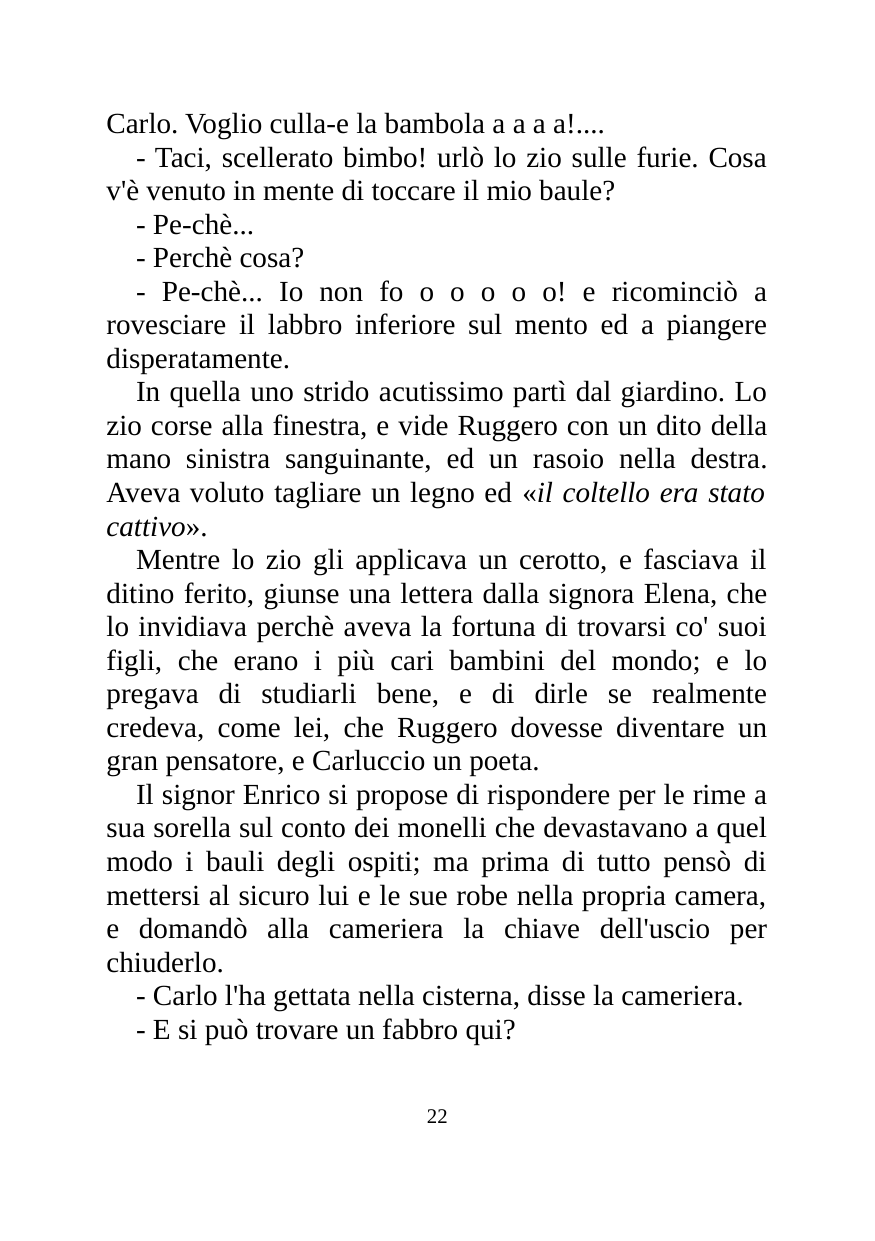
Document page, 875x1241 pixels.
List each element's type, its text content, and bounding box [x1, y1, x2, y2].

text In quella uno strido acutissimo partì dal giardino. Lo zio corse alla finestra, e vide Ruggero con un dito della mano sinistra sanguinante, ed un rasoio nella destra. Aveva voluto tagliare un legno ed «il coltello era stato cattivo». [106, 374, 768, 542]
text - Perchè cosa? [106, 240, 768, 274]
text - Carlo l'ha gettata nella cisterna, disse la cameriera. [106, 978, 768, 1012]
text Il signor Enrico si propose di rispondere per le rime a sua sorella sul conto dei monelli che devastavano a quel modo i bauli degli ospiti; ma prima di tutto pensò di mettersi al sicuro lui e le sue robe nella propria camera, e domandò alla cameriera la chiave dell'uscio per chiuderlo. [106, 777, 768, 978]
text - Taci, scellerato bimbo! urlò lo zio sulle furie. Cosa v'è venuto in mente di toccare il mio baule? [106, 140, 768, 207]
text - Pe-chè... Io non fo o o o o o! e ricominciò a rovesciare il labbro inferiore sul mento ed a piangere disperatamente. [106, 274, 768, 374]
text - E si può trovare un fabbro qui? [106, 1012, 768, 1045]
text - Pe-chè... [106, 207, 768, 240]
text Mentre lo zio gli applicava un cerotto, e fasciava il ditino ferito, giunse una lettera dalla signora Elena, che lo invidiava perchè aveva la fortuna di trovarsi co' suoi figli, che erano i più cari bambini del mondo; e lo pregava di studiarli bene, e di dirle se realmente credeva, come lei, che Ruggero dovesse diventare un gran pensatore, e Carluccio un poeta. [106, 542, 768, 777]
text Carlo. Voglio culla-e la bambola a a a a!.... [106, 106, 768, 140]
